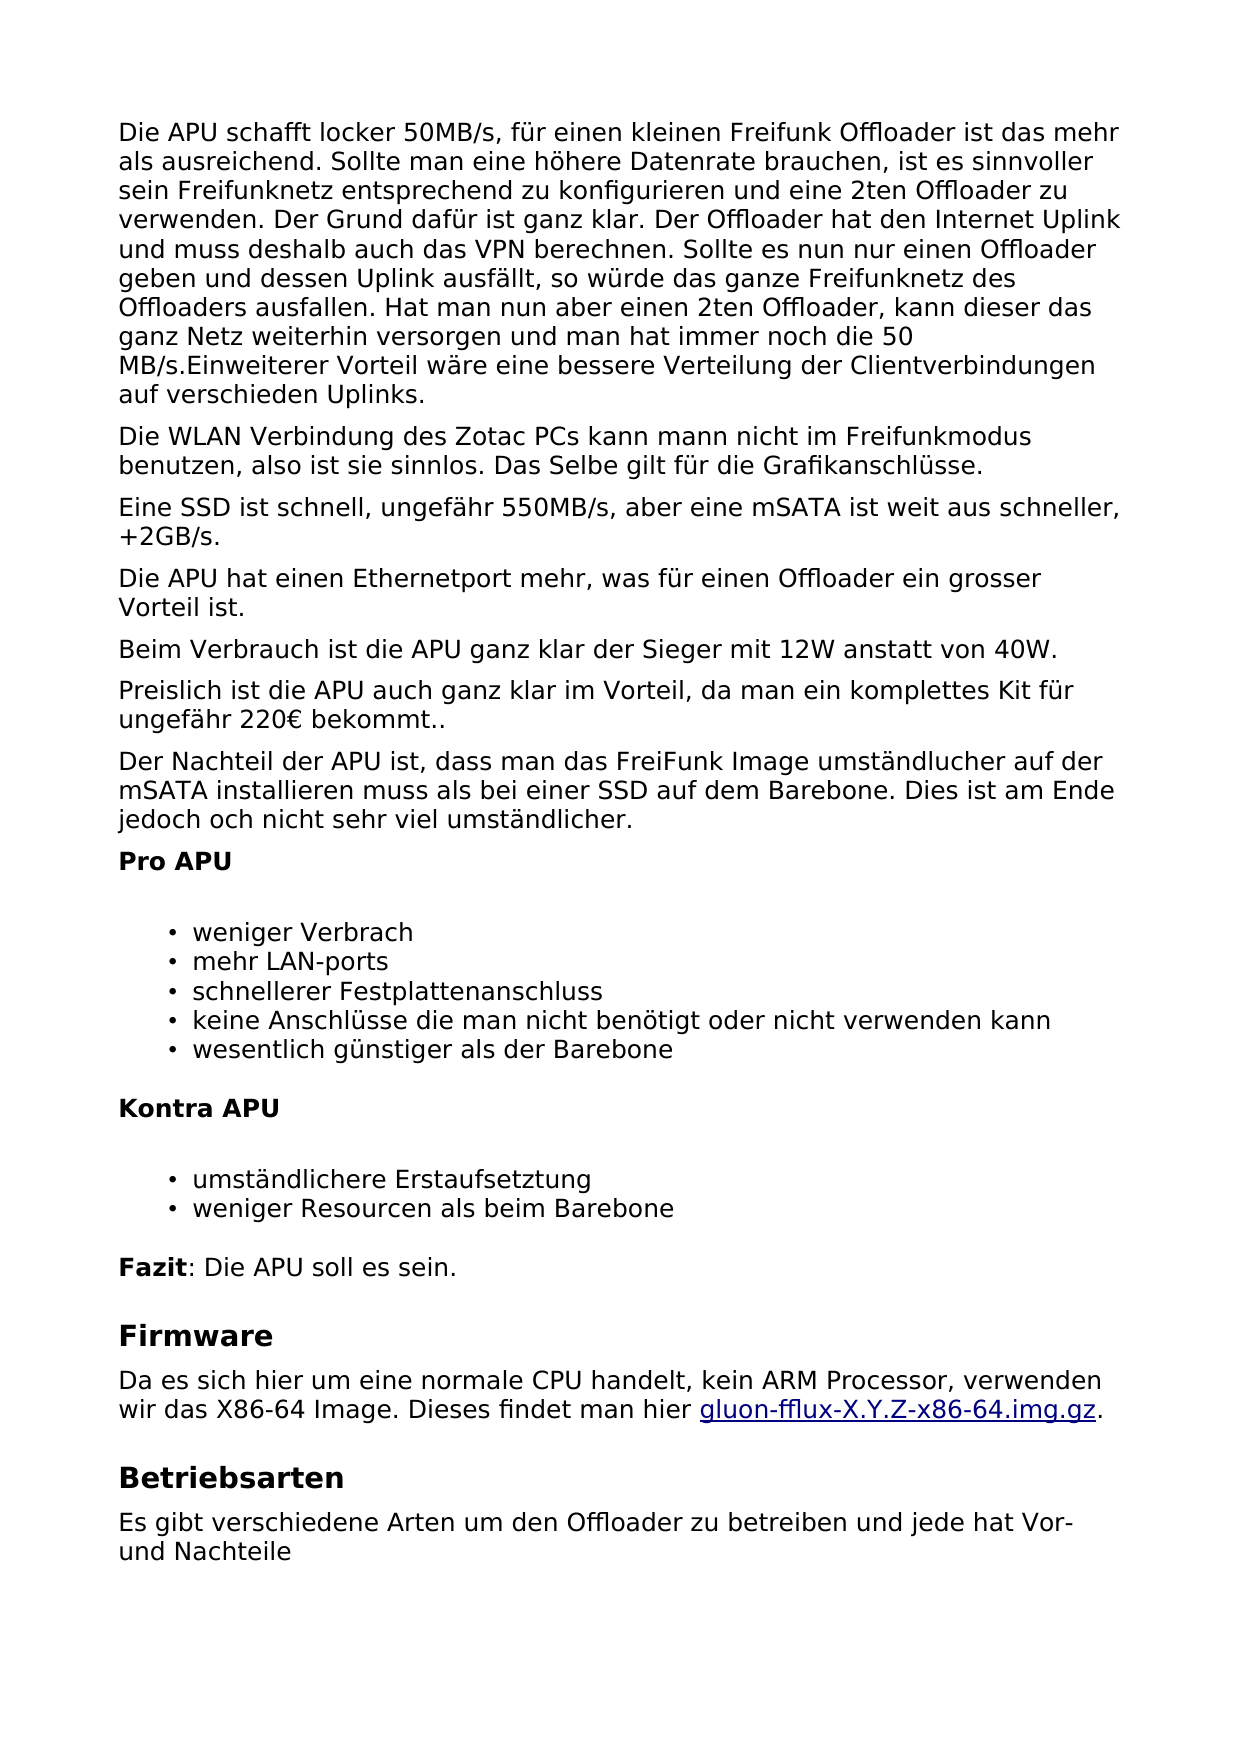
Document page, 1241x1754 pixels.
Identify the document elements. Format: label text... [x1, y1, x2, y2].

text Kontra APU [118, 1094, 1122, 1123]
list schnellerer Festplattenanschluss [177, 977, 1122, 1006]
text Der Nachteil der APU ist, dass man das FreiFunk Image umständlucher auf der mSATA installieren muss als bei einer SSD auf dem Barebone. Dies ist am Ende jedoch och nicht sehr viel umständlicher. [118, 747, 1122, 835]
text Die APU schafft locker 50MB/s, für einen kleinen Freifunk Offloader ist das mehr als ausreichend. Sollte man eine höhere Datenrate brauchen, ist es sinnvoller sein Freifunknetz entsprechend zu konfigurieren und eine 2ten Offloader zu verwenden. Der Grund dafür ist ganz klar. Der Offloader hat den Internet Uplink und muss deshalb auch das VPN berechnen. Sollte es nun nur einen Offloader geben und dessen Uplink ausfällt, so würde das ganze Freifunknetz des Offloaders ausfallen. Hat man nun aber einen 2ten Offloader, kann dieser das ganz Netz weiterhin versorgen und man hat immer noch die 50 MB/s.Einweiterer Vorteil wäre eine bessere Verteilung der Clientverbindungen auf verschieden Uplinks. [118, 118, 1122, 410]
list umständlichere Erstaufsetztung [177, 1165, 1122, 1194]
text Pro APU [118, 847, 1122, 876]
text Da es sich hier um eine normale CPU handelt, kein ARM Processor, verwenden wir das X86-64 Image. Dieses findet man hier gluon-fflux-X.Y.Z-x86-64.img.gz. [118, 1366, 1122, 1424]
text Es gibt verschiedene Arten um den Offloader zu betreiben und jede hat Vor- und Nachteile [118, 1508, 1122, 1566]
list weniger Verbrach [177, 918, 1122, 948]
list wesentlich günstiger als der Barebone [177, 1035, 1122, 1064]
text Die WLAN Verbindung des Zotac PCs kann mann nicht im Freifunkmodus benutzen, also ist sie sinnlos. Das Selbe gilt für die Grafikanschlüsse. [118, 422, 1122, 481]
text Die APU hat einen Ethernetport mehr, was für einen Offloader ein grosser Vorteil ist. [118, 564, 1122, 622]
list weniger Resourcen als beim Barebone [177, 1194, 1122, 1223]
text Preislich ist die APU auch ganz klar im Vorteil, da man ein komplettes Kit für ungefähr 220€ bekommt.. [118, 676, 1122, 735]
subtitle Betriebsarten [118, 1462, 1122, 1496]
list mehr LAN-ports [177, 948, 1122, 977]
text Eine SSD ist schnell, ungefähr 550MB/s, aber eine mSATA ist weit aus schneller, +2GB/s. [118, 493, 1122, 551]
list keine Anschlüsse die man nicht benötigt oder nicht verwenden kann [177, 1006, 1122, 1035]
subtitle Firmware [118, 1319, 1122, 1353]
text Beim Verbrauch ist die APU ganz klar der Sieger mit 12W anstatt von 40W. [118, 635, 1122, 664]
text Fazit: Die APU soll es sein. [118, 1253, 1122, 1282]
